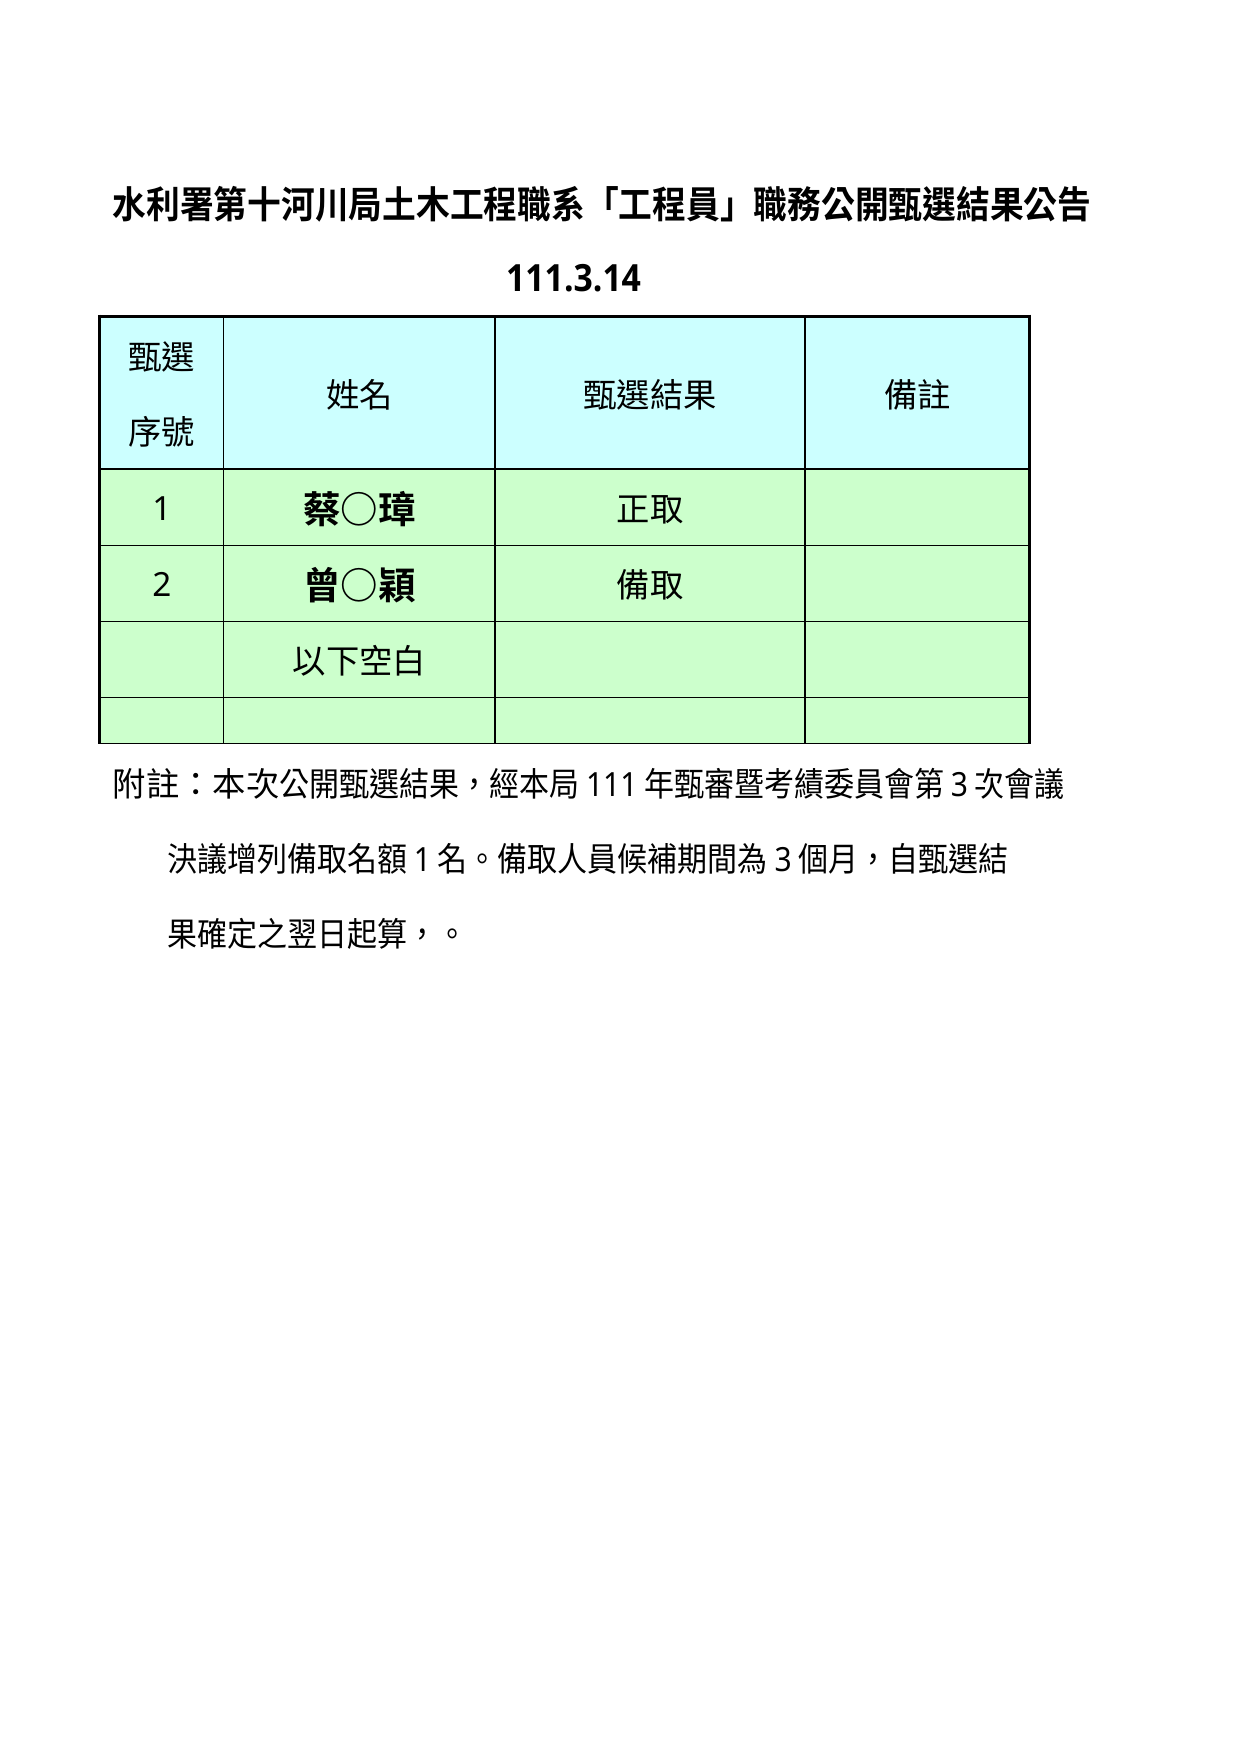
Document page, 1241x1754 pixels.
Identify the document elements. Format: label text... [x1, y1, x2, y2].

table_header 甄選結果 [496, 318, 804, 468]
table_cell 備取 [496, 546, 804, 621]
table_cell [806, 622, 1028, 697]
table_cell 1 [101, 470, 223, 545]
table_cell 曾○穎 [224, 546, 494, 621]
text 水利署第十河川局土木工程職系「工程員」職務公開甄選結果公告 [112, 164, 1128, 239]
table_cell 2 [101, 546, 223, 621]
table_cell 正取 [496, 470, 804, 545]
table_cell [101, 698, 223, 743]
table_cell [101, 622, 223, 697]
table_cell [496, 622, 804, 697]
table_header 甄選 序號 [101, 318, 223, 468]
table_header 姓名 [224, 318, 494, 468]
table_cell [806, 698, 1028, 743]
table_cell [806, 546, 1028, 621]
table_cell 以下空白 [224, 622, 494, 697]
text 決議增列備取名額1名。備取人員候補期間為3個月，自甄選結 [112, 819, 1128, 894]
table_cell 蔡○璋 [224, 470, 494, 545]
text 果確定之翌日起算，。 [112, 894, 1128, 969]
table_cell [806, 470, 1028, 545]
text 附註：本次公開甄選結果，經本局111年甄審暨考績委員會第3次會議 [112, 744, 1128, 819]
table_cell [496, 698, 804, 743]
table_cell [224, 698, 494, 743]
text 111.3.14 [112, 239, 1128, 314]
table_header 備註 [806, 318, 1028, 468]
